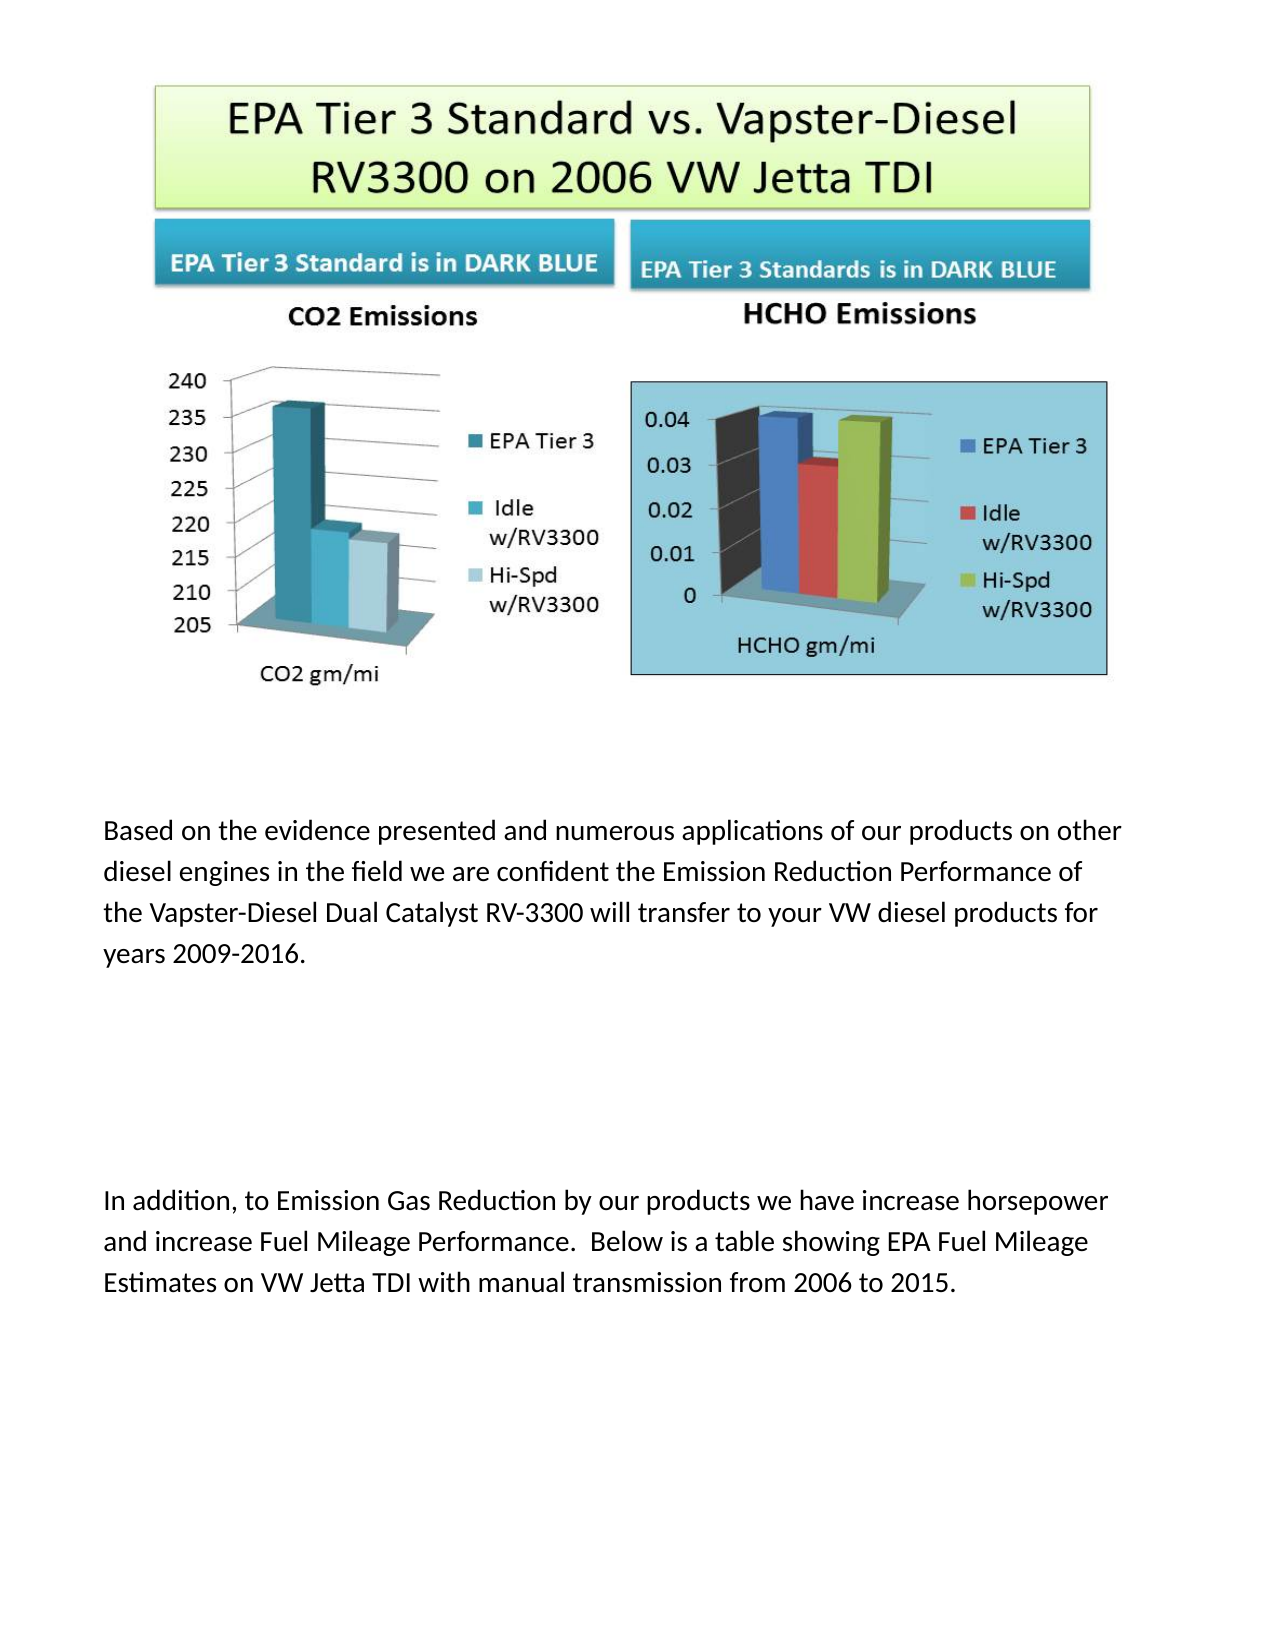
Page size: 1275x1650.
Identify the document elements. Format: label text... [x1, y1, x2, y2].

picture [103, 56, 1140, 788]
text In addition, to Emission Gas Reduction by our products we have increase horsepower and increase Fuel Mileage Performance. Below is a table showing EPA Fuel Mileage Estimates on VW Jetta TDI with manual transmission from 2006 to 2015. [103, 1182, 1125, 1300]
text Based on the evidence presented and numerous applications of our products on other diesel engines in the field we are confident the Emission Reduction Performance of the Vapster-Diesel Dual Catalyst RV-3300 will transfer to your VW diesel products for years 2009-2016. [103, 812, 1125, 971]
